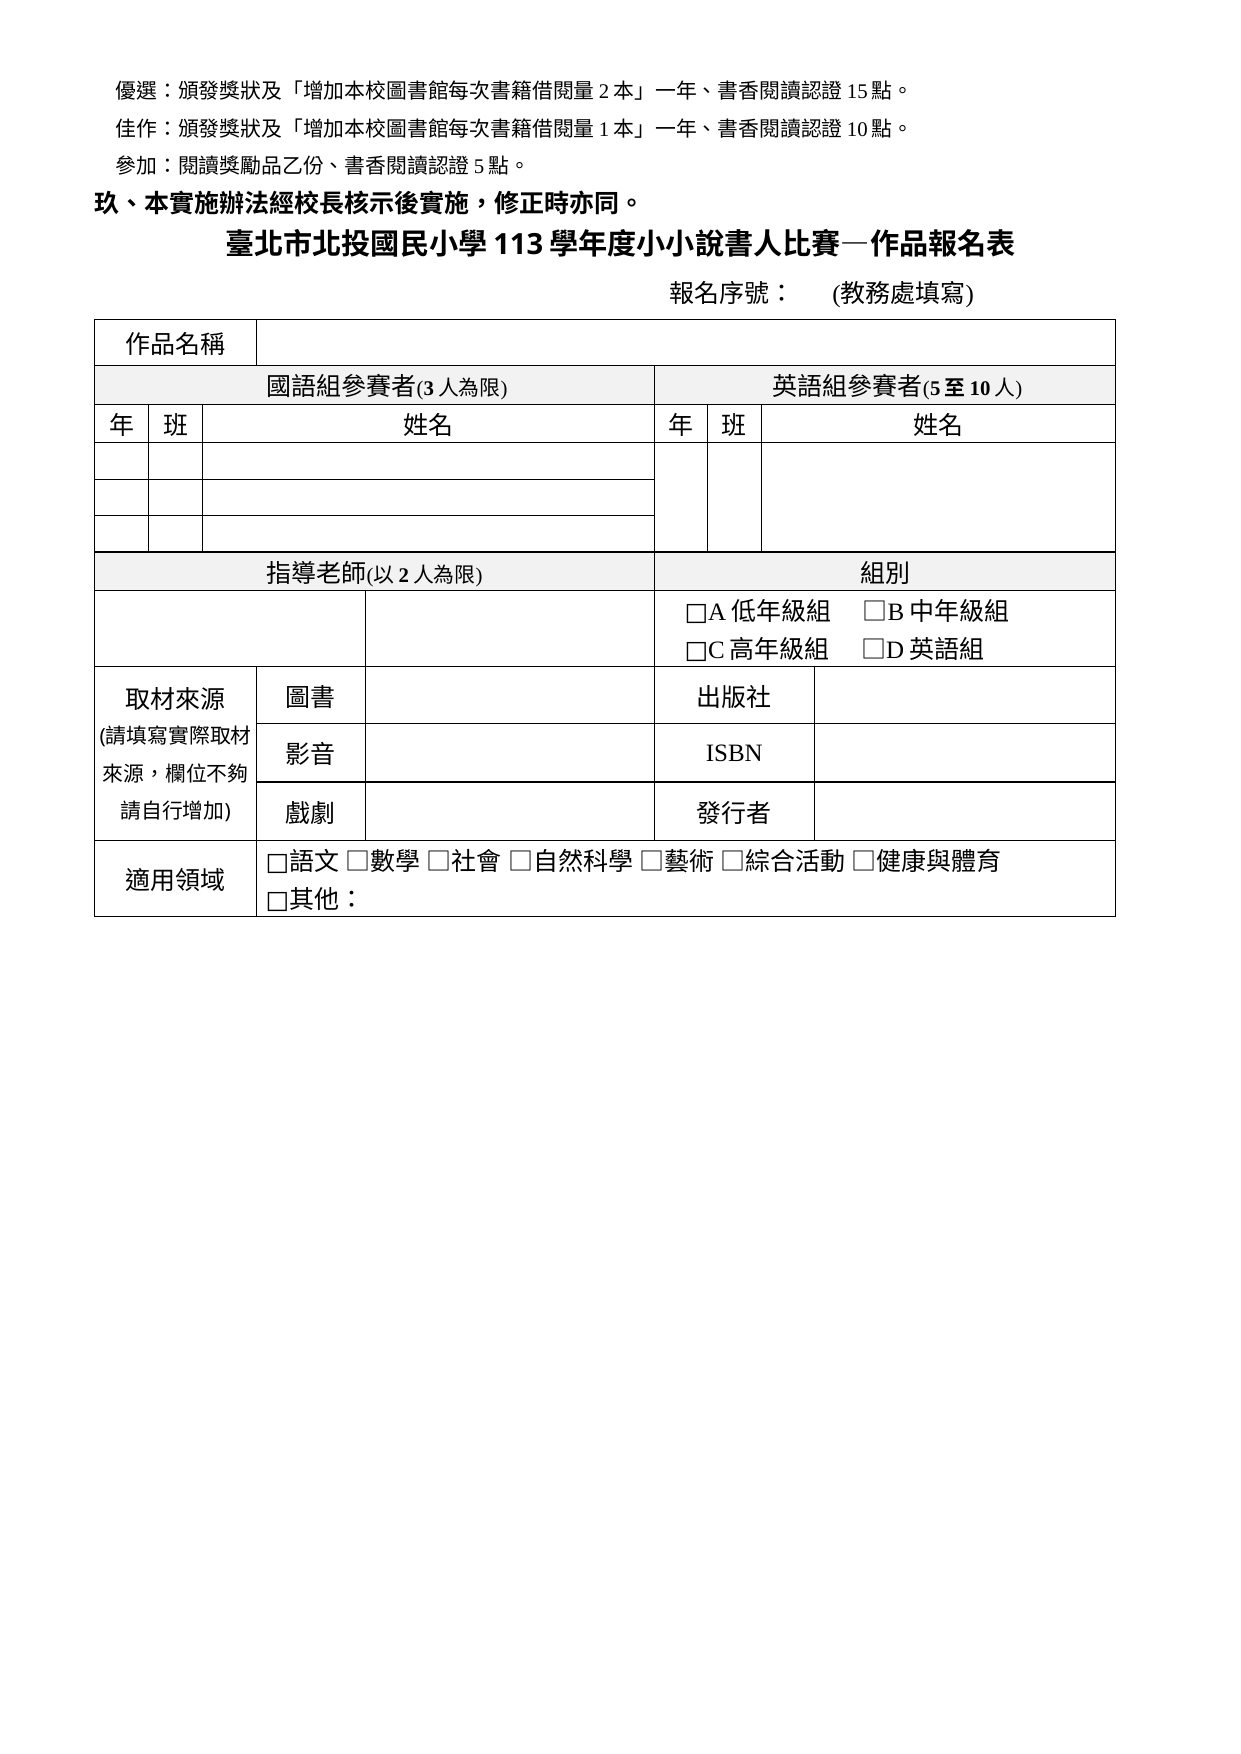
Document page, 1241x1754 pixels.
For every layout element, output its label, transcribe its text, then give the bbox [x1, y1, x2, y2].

table_cell [203, 480, 654, 515]
text 優選：頒發獎狀及「增加本校圖書館每次書籍借閱量2本」一年、書香閱讀認證15點。 [94, 71, 1146, 108]
table_cell [149, 516, 202, 551]
table_cell 發行者 [655, 783, 814, 840]
table_cell 適用領域 [95, 841, 256, 916]
table_cell 年 [95, 405, 148, 442]
table_cell 戲劇 [257, 783, 365, 840]
table_cell 組別 [655, 553, 1115, 590]
table_cell [708, 443, 761, 551]
table_cell □A低年級組 □B中年級組 □C高年級組 □D英語組 [655, 591, 1115, 666]
table_cell [366, 724, 654, 781]
table_cell [366, 591, 654, 666]
table_cell [815, 667, 1115, 723]
table_cell 姓名 [203, 405, 654, 442]
table_cell 英語組參賽者(5至10人) [655, 366, 1115, 404]
table_cell 班 [149, 405, 202, 442]
table_cell [203, 443, 654, 479]
table_cell [366, 667, 654, 723]
table_cell [95, 443, 148, 479]
table_cell ISBN [655, 724, 814, 781]
text 佳作：頒發獎狀及「增加本校圖書館每次書籍借閱量1本」一年、書香閱讀認證10點。 [94, 108, 1146, 146]
table_cell □語文 □數學 □社會 □自然科學 □藝術 □綜合活動 □健康與體育 □其他： [257, 841, 1115, 916]
table_cell [149, 443, 202, 479]
table_cell [815, 783, 1115, 840]
table_cell [203, 516, 654, 551]
table_cell 影音 [257, 724, 365, 781]
table_cell [95, 480, 148, 515]
text 臺北市北投國民小學113學年度小小說書人比賽—作品報名表 [94, 221, 1146, 263]
table_cell 姓名 [762, 405, 1115, 442]
table_cell 取材來源 (請填寫實際取材來源，欄位不夠請自行增加) [95, 667, 256, 840]
table_cell 圖書 [257, 667, 365, 723]
table_header 作品名稱 [95, 320, 256, 365]
table_cell [95, 591, 365, 666]
text 參加：閱讀獎勵品乙份、書香閱讀認證5點。 [94, 146, 1146, 183]
text 報名序號： (教務處填寫) [94, 274, 1146, 310]
table_header [257, 320, 1115, 365]
table_cell 年 [655, 405, 707, 442]
table_cell [655, 443, 707, 551]
table_cell 班 [708, 405, 761, 442]
table_cell [366, 783, 654, 840]
table_cell 指導老師(以2人為限) [95, 553, 654, 590]
table_cell 國語組參賽者(3人為限) [95, 366, 654, 404]
text 玖、本實施辦法經校長核示後實施，修正時亦同。 [94, 183, 1146, 221]
table_cell 出版社 [655, 667, 814, 723]
table_cell [149, 480, 202, 515]
table_cell [762, 443, 1115, 551]
table_cell [815, 724, 1115, 781]
table_cell [95, 516, 148, 551]
